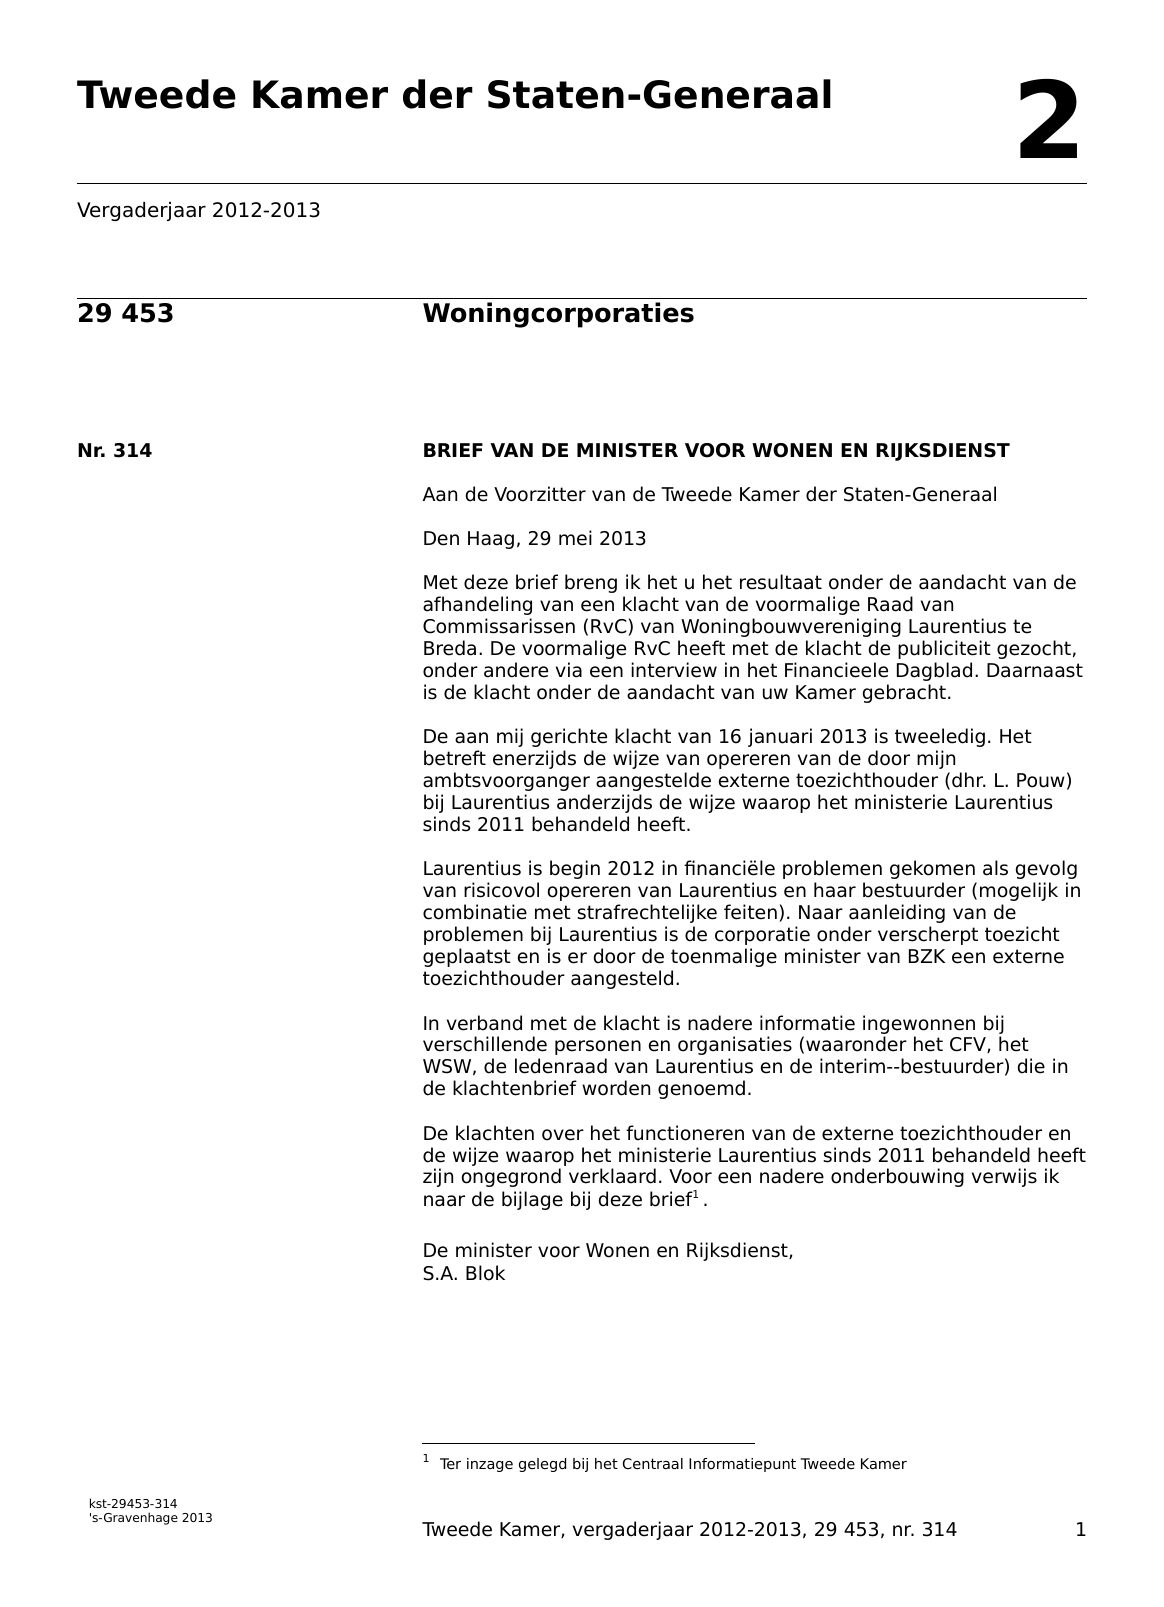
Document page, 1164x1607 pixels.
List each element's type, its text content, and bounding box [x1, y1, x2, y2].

text Laurentius is begin 2012 in financiële problemen gekomen als gevolg van risicovol opereren van Laurentius en haar bestuurder (mogelijk in combinatie met strafrechtelijke feiten). Naar aanleiding van de problemen bij Laurentius is de corporatie onder verscherpt toezicht geplaatst en is er door de toenmalige minister van BZK een externe toezichthouder aangesteld. [422, 858, 1087, 990]
subtitle 29 453 Woningcorporaties [77, 299, 1087, 329]
table_header Tweede Kamer der Staten-Generaal [77, 59, 886, 183]
text Den Haag, 29 mei 2013 [422, 528, 1087, 550]
text De minister voor Wonen en Rijksdienst, S.A. Blok [422, 1240, 1087, 1284]
text 's-Gravenhage 2013 [88, 1511, 323, 1525]
text De aan mij gerichte klacht van 16 januari 2013 is tweeledig. Het betreft enerzijds de wijze van opereren van de door mijn ambtsvoorganger aangestelde externe toezichthouder (dhr. L. Pouw) bij Laurentius anderzijds de wijze waarop het ministerie Laurentius sinds 2011 behandeld heeft. [422, 726, 1087, 836]
text Met deze brief breng ik het u het resultaat onder de aandacht van de afhandeling van een klacht van de voormalige Raad van Commissarissen (RvC) van Woningbouwvereniging Laurentius te Breda. De voormalige RvC heeft met de klacht de publiciteit gezocht, onder andere via een interview in het Financieele Dagblad. Daarnaast is de klacht onder de aandacht van uw Kamer gebracht. [422, 572, 1087, 704]
text kst-29453-314 [88, 1497, 323, 1511]
table_header 2 [886, 59, 1087, 183]
text In verband met de klacht is nadere informatie ingewonnen bij verschillende personen en organisaties (waaronder het CFV, het WSW, de ledenraad van Laurentius en de interim--bestuurder) die in de klachtenbrief worden genoemd. [422, 1012, 1087, 1100]
text De klachten over het functioneren van de externe toezichthouder en de wijze waarop het ministerie Laurentius sinds 2011 behandeld heeft zijn ongegrond verklaard. Voor een nadere onderbouwing verwijs ik naar de bijlage bij deze brief. [422, 1122, 1087, 1210]
text Aan de Voorzitter van de Tweede Kamer der Staten-Generaal [422, 484, 1087, 506]
subtitle Nr. 314 BRIEF VAN DE MINISTER VOOR WONEN EN RIJKSDIENST [77, 440, 1087, 462]
table_cell Vergaderjaar 2012-2013 [77, 184, 1087, 298]
text Ter inzage gelegd bij het Centraal Informatiepunt Tweede Kamer [422, 1452, 1087, 1474]
